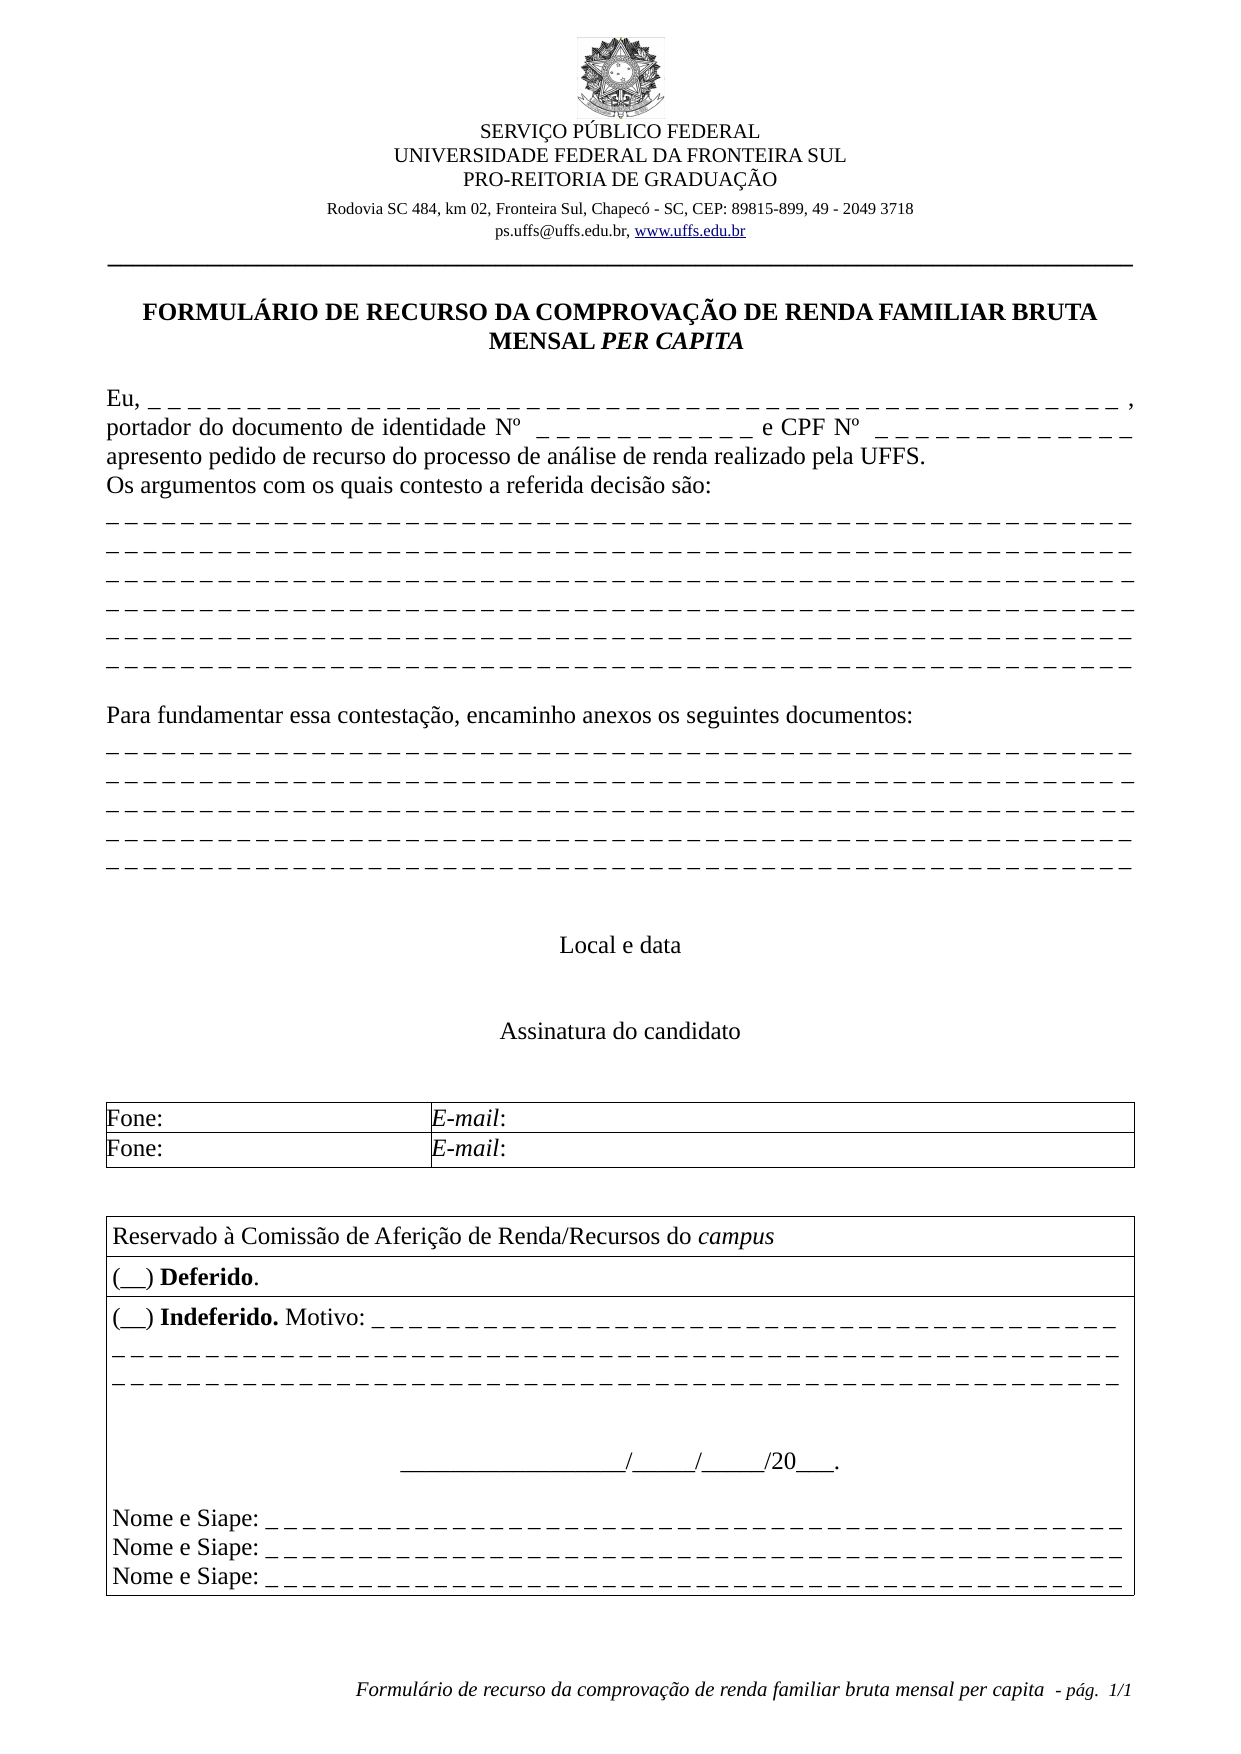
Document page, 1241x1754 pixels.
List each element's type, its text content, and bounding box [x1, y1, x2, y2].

table_header Fone: [107, 1103, 431, 1132]
table_cell (__) Deferido. [107, 1257, 1134, 1296]
text Eu, _ _ _ _ _ _ _ _ _ _ _ _ _ _ _ _ _ _ _ _ _ _ _ _ _ _ _ _ _ _ _ _ _ _ _ _ _ _ _ _ _ _ _ _ _ _ _ _ _ , portador do documento de identidade Nº _ _ _ _ _ _ _ _ _ _ _ e CPF Nº _ _ _ _ _ _ _ _ _ _ _ _ _ apresento pedido de recurso do processo de análise de renda realizado pela UFFS. [106, 383, 1134, 470]
text Local e data [106, 930, 1134, 958]
table_cell (__) Indeferido. Motivo: _ _ _ _ _ _ _ _ _ _ _ _ _ _ _ _ _ _ _ _ _ _ _ _ _ _ _ _ _ _ _ _ _ _ _ _ _ _ _ _ _ _ _ _ _ _ _ _ _ _ _ _ _ _ _ _ _ _ _ _ _ _ _ _ _ _ _ _ _ _ _ _ _ _ _ _ _ _ _ _ _ _ _ _ _ _ _ _ _ _ _ _ _ _ _ _ _ _ _ _ _ _ _ _ _ _ _ _ _ _ _ _ _ _ _ _ _ _ _ _ _ _ _ _ _ _ _ _ _ _ _ _ _ _ _ _ _ _ _ _ _ _ _ _ _ _ _ _ __________________/_____/_____/20___. Nome e Siape: _ _ _ _ _ _ _ _ _ _ _ _ _ _ _ _ _ _ _ _ _ _ _ _ _ _ _ _ _ _ _ _ _ _ _ _ _ _ _ _ _ _ _ _ _ _ Nome e Siape: _ _ _ _ _ _ _ _ _ _ _ _ _ _ _ _ _ _ _ _ _ _ _ _ _ _ _ _ _ _ _ _ _ _ _ _ _ _ _ _ _ _ _ _ _ _ Nome e Siape: _ _ _ _ _ _ _ _ _ _ _ _ _ _ _ _ _ _ _ _ _ _ _ _ _ _ _ _ _ _ _ _ _ _ _ _ _ _ _ _ _ _ _ _ _ _ [107, 1297, 1134, 1595]
table_header Reservado à Comissão de Aferição de Renda/Recursos do campus [107, 1217, 1134, 1256]
text Para fundamentar essa contestação, encaminho anexos os seguintes documentos: [106, 700, 1134, 728]
text ps.uffs@uffs.edu.br, www.uffs.edu.br [106, 221, 1134, 240]
text FORMULÁRIO DE RECURSO DA COMPROVAÇÃO DE RENDA FAMILIAR BRUTA MENSAL PER CAPITA [106, 297, 1134, 355]
table_cell E-mail: [432, 1133, 1134, 1167]
picture [577, 37, 665, 119]
text Rodovia SC 484, km 02, Fronteira Sul, Chapecó - SC, CEP: 89815-899, 49 - 2049 3718 [106, 191, 1134, 221]
text _ _ _ _ _ _ _ _ _ _ _ _ _ _ _ _ _ _ _ _ _ _ _ _ _ _ _ _ _ _ _ _ _ _ _ _ _ _ _ _ _ _ _ _ _ _ _ _ _ _ _ _ _ _ _ _ _ _ _ _ _ _ _ _ _ _ _ _ _ _ _ _ _ _ _ _ _ _ _ _ _ _ _ _ _ _ _ _ _ _ _ _ _ _ _ _ _ _ _ _ _ _ _ _ _ _ _ _ _ _ _ _ _ _ _ _ _ _ _ _ _ _ _ _ _ _ _ _ _ _ _ _ _ _ _ _ _ _ _ _ _ _ _ _ _ _ _ _ _ _ _ _ _ _ _ _ _ _ _ _ _ _ _ _ _ _ _ _ _ _ _ _ _ _ _ _ _ _ _ _ _ _ _ _ _ _ _ _ _ _ _ _ _ _ _ _ _ _ _ _ _ _ _ _ _ _ _ _ _ _ _ _ _ _ _ _ _ _ _ _ [106, 527, 1134, 642]
text _ _ _ _ _ _ _ _ _ _ _ _ _ _ _ _ _ _ _ _ _ _ _ _ _ _ _ _ _ _ _ _ _ _ _ _ _ _ _ _ _ _ _ _ _ _ _ _ _ _ _ _ _ _ _ [106, 843, 1134, 872]
text SERVIÇO PÚBLICO FEDERAL [106, 119, 1134, 143]
text _ _ _ _ _ _ _ _ _ _ _ _ _ _ _ _ _ _ _ _ _ _ _ _ _ _ _ _ _ _ _ _ _ _ _ _ _ _ _ _ _ _ _ _ _ _ _ _ _ _ _ _ _ _ _ [106, 498, 1134, 527]
text Assinatura do candidato [106, 1016, 1134, 1045]
text _ _ _ _ _ _ _ _ _ _ _ _ _ _ _ _ _ _ _ _ _ _ _ _ _ _ _ _ _ _ _ _ _ _ _ _ _ _ _ _ _ _ _ _ _ _ _ _ _ _ _ _ _ _ _ [106, 642, 1134, 671]
table_header E-mail: [432, 1103, 1134, 1132]
table_cell Fone: [107, 1133, 431, 1167]
text PRO-REITORIA DE GRADUAÇÃO [106, 167, 1134, 191]
text __________________________________________________________________________________ [106, 240, 1134, 268]
text _ _ _ _ _ _ _ _ _ _ _ _ _ _ _ _ _ _ _ _ _ _ _ _ _ _ _ _ _ _ _ _ _ _ _ _ _ _ _ _ _ _ _ _ _ _ _ _ _ _ _ _ _ _ _ _ _ _ _ _ _ _ _ _ _ _ _ _ _ _ _ _ _ _ _ _ _ _ _ _ _ _ _ _ _ _ _ _ _ _ _ _ _ _ _ _ _ _ _ _ _ _ _ _ _ _ _ _ _ _ _ _ _ _ _ _ _ _ _ _ _ _ _ _ _ _ _ _ _ _ _ _ _ _ _ _ _ _ _ _ _ _ _ _ _ _ _ _ _ _ _ _ _ _ _ _ _ _ _ _ _ _ _ _ _ _ _ _ _ _ _ _ _ _ _ _ _ _ _ _ _ _ _ _ _ _ _ _ _ _ _ _ _ _ _ _ _ _ _ _ _ _ _ _ _ _ _ _ _ _ _ _ _ _ _ _ _ _ _ _ [106, 728, 1134, 843]
text UNIVERSIDADE FEDERAL DA FRONTEIRA SUL [106, 143, 1134, 167]
text Os argumentos com os quais contesto a referida decisão são: [106, 470, 1134, 498]
